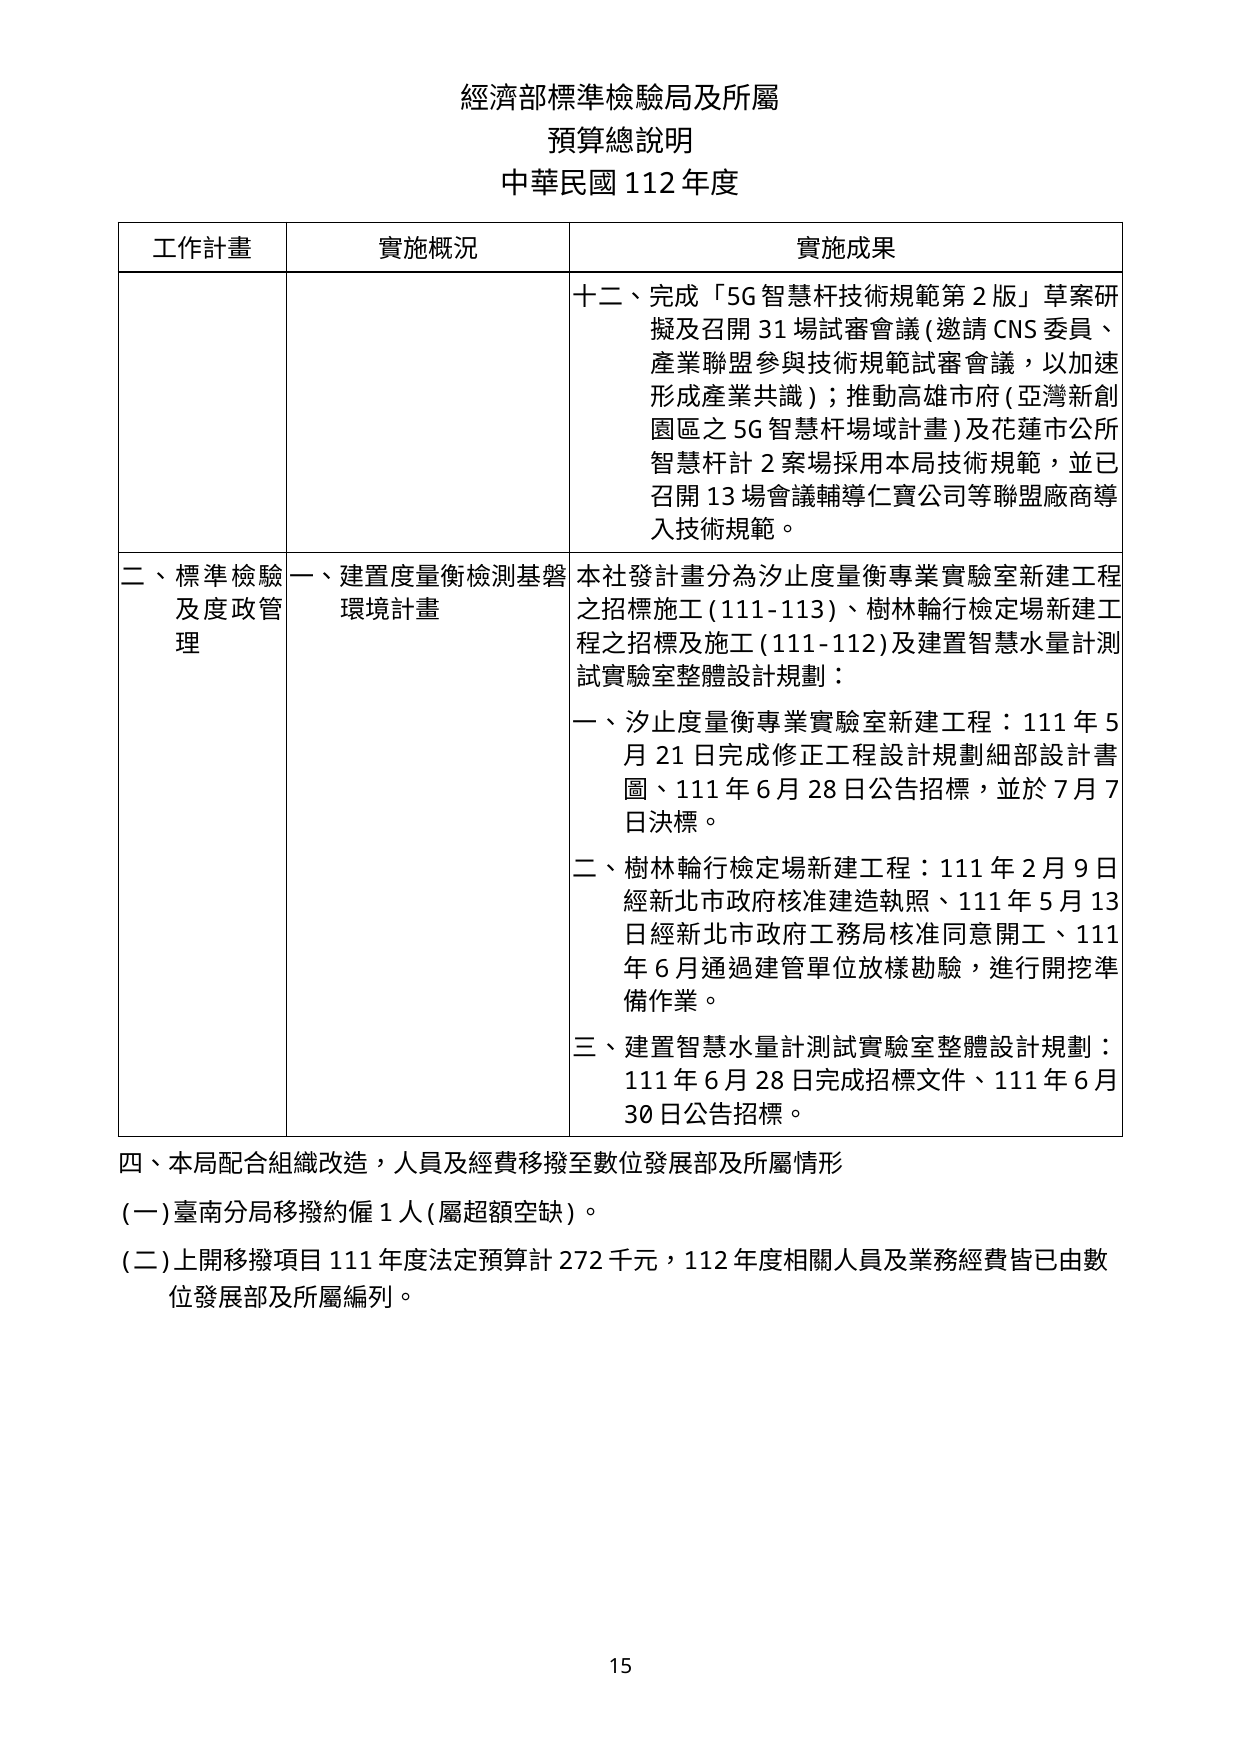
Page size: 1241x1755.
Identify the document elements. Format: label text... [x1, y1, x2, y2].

table_cell [287, 273, 569, 552]
table_header 工作計畫 [119, 223, 286, 271]
text 四、本局配合組織改造，人員及經費移撥至數位發展部及所屬情形 [118, 1143, 1122, 1179]
table_header 實施概況 [287, 223, 569, 271]
table_cell [119, 273, 286, 552]
table_cell 一、建置度量衡檢測基磐環境計畫 [287, 553, 569, 1136]
text (一)臺南分局移撥約僱1人(屬超額空缺)。 [118, 1192, 1122, 1228]
text (二)上開移撥項目111年度法定預算計272千元，112年度相關人員及業務經費皆已由數位發展部及所屬編列。 [118, 1241, 1122, 1313]
table_cell 本社發計畫分為汐止度量衡專業實驗室新建工程之招標施工(111-113)、樹林輪行檢定場新建工程之招標及施工(111-112)及建置智慧水量計測試實驗室整體設計規劃： 一、汐止度量衡專業實驗室新建工程：111年5月21日完成修正工程設計規劃細部設計書圖、111年6月28日公告招標，並於7月7日決標。 二、樹林輪行檢定場新建工程：111年2月9日經新北市政府核准建造執照、111年5月13日經新北市政府工務局核准同意開工、111年6月通過建管單位放樣勘驗，進行開挖準備作業。 三、建置智慧水量計測試實驗室整體設計規劃：111年6月28日完成招標文件、111年6月30日公告招標。 [570, 553, 1122, 1136]
table_cell 精進國家計量標準服務能量，與國際先進實驗室同步維持更完整的國家量測標準，並提升與國際接軌的研發基磐實力，堅實國家品質基盤。 維持134套國家最高量測標準之國際等同性及維持國際相互認可協議效力，完成3項國際比對，比對結果登錄於國際度量衡局關鍵比對資料庫(BIPM KCDB)網站及提供2,440件校正服務，服務逾千家二級實驗室，傳遞標準量值，減少重複檢測及出口貿易障礙。 參加111年國際度量衡委員會時間與頻率諮詢委員會(CCTF) meeting、CCTF WGMRA、CCTF WGTAI meeting等國際線上會議，討論議題包括秒的重新定義、閏秒存廢的影響、UTC和GNSS時間的調和與追溯等。 完成「時頻校正技術訓練及業務說明會」、「第1次肢端劑量計能力試驗總結說明會」以及「第12次人員劑量計能力試驗執行前與眼球水晶體劑量計比對試驗研討會」，有助於提升國內校正實驗室人員的技術能力，以期達到校正結果的一致性及增進產業競爭力。 完成簽署「臺波GLP合作與資訊交換合作備忘錄」，可進一步強化我國與歐盟國家(波蘭)GLP 監控單位的資訊交換及查核員訓練交流合作機制，以持續維持我國GLP監控系統與歐盟等同。 完成認可我國3家實驗室之電動車充電設備(充電樁)相關產品驗證能力，有助提升充電設備品質、維護民眾使用安全，同時推動電動車相關產業發展。 111年5月18日舉辦世界計量日「數位轉型與淨零永續計量標準發展研討會」，推廣計量重要性。 完成「柴油車添加尿素水設施檢定檢查技術能量盤點報告」及「國內直流電度表檢定檢查能量盤點報告」，以協助辦理納檢相關法規公告及委託檢定業務等相關作業。 完成五軸工具機43項幾何誤差線上尺寸量測技術分析演算法分析、3D尺寸量測儀器校正技術量測方程式與靈敏係數評估；五軸工具機線上尺寸線性軸21項幾何誤差量測技術之實機量測數據建模工作；風機葉片智能機械聲音特徵檢測技術，協助風電營運商進行非接觸式的巡檢；進行塊規干涉校正系統及靜法碼量測系統能量擴建工作。 參與3GPP R17 5G+國際標準制定3場/5人次，累計提出7件技術貢獻、被國際標準組織接受5件，有助於為我國爭取關鍵智財權；已依據國際工控資安IEC 62443系列標準為基礎，並彙集國內相關產業需求，完成「智慧製造工業自動化控制系統資安指引-第2部：產業製造者」產業標準草案，協助我國工控物聯網業者提升資安量能。 完成5G O-RAN開放式介面資安威脅模型分析報告1份，提供5G O-RAN開放式介面資安新測式案例開發之參考指引；完成穿戴式外骨骼肌力裝、步行推車、白手杖、浴缸等4項關於溝通輔具、行動輔具、無障礙輔具、個人輔具等智慧、科技產品安全、性能之檢測方式及評估測試能量建立。 完成IECQ工廠推廣10廠次及技術諮詢19件，並舉辦技術研討會1場次，增加產業互動與交流。 配合PV產業發展需求修訂「臺灣高效能太陽光電模組技術規範」，推動高效能太陽光電模組自願性產品驗證(VPC)，累計至111年6月輔導廠商取得高效能PV模組VPC模組證書共213張，國內太陽光電案場使用經VPC驗證高效能PV模組達96%；另台電公司自108年5月20日起全面導入太陽光電案場申請併網需提供VPC證書，累計至111年6月輔導變流器廠商檢測案共253件及核發智慧變流器VPC證書共116張，提供太陽光電案場併網時電網穩定性。 協助國內家電產業發展智慧家電，建立智慧家庭裝置監控協定檢測服務平台，並提供檢測驗證服務，截至111年6月完成20家廠商檢測服務，計1,593款智慧家電，含冷氣、除濕機型、燈具、洗衣機、全熱交換機、燃氣熱水器、儲熱型電熱水器等通過驗證，並取得台灣智慧能源產業協會(TaiSEIA)101智慧家庭產品標章。 111年3月7至9日辦理線上「APEC跨能源與標準主題論壇」，計10個APEC會員體參與，共同為亞太經濟體尋求與討論再生能源憑證發展的最佳實踐方案。 111年6月20日推出「綠色租賃方案」，協助商辦大樓或同類型集合式場域的承租企業，透過轉供電力模式，取得綠電與再生能源憑證(T-REC)，以符合企業永續、RE100、CDP等國際組織或相關供應鏈等需求。 截至111年6月底發行憑證張數累計超過139萬張(13.9億度綠電)，減少約69.5萬公噸CO2排碳當量，並促成綠電轉供與憑證移轉規模累計超過125萬張憑證(12.5億度綠電)。 十一、完成「標準檢驗及計量便捷智能服務」專案之需求訪談，後續將進行「國家標準資訊互動平台」及「驗證登錄線上申辦免附單據」等11項數位服務之系統分析及設計、執行網路商品及度量衡器預警分析及智慧監視、以及研擬手推嬰幼兒車、兒童雨衣、學步車等商品分析模組與檢討相關檢驗規定。 十二、完成「5G智慧杆技術規範第2版」草案研擬及召開31場試審會議(邀請CNS委員、產業聯盟參與技術規範試審會議，以加速形成產業共識)；推動高雄市府(亞灣新創園區之5G智慧杆場域計畫)及花蓮市公所智慧杆計2案場採用本局技術規範，並已召開13場會議輔導仁寶公司等聯盟廠商導入技術規範。 [570, 273, 1122, 552]
table_header 實施成果 [570, 223, 1122, 271]
table_cell 二、標準檢驗及度政管理 [119, 553, 286, 1136]
